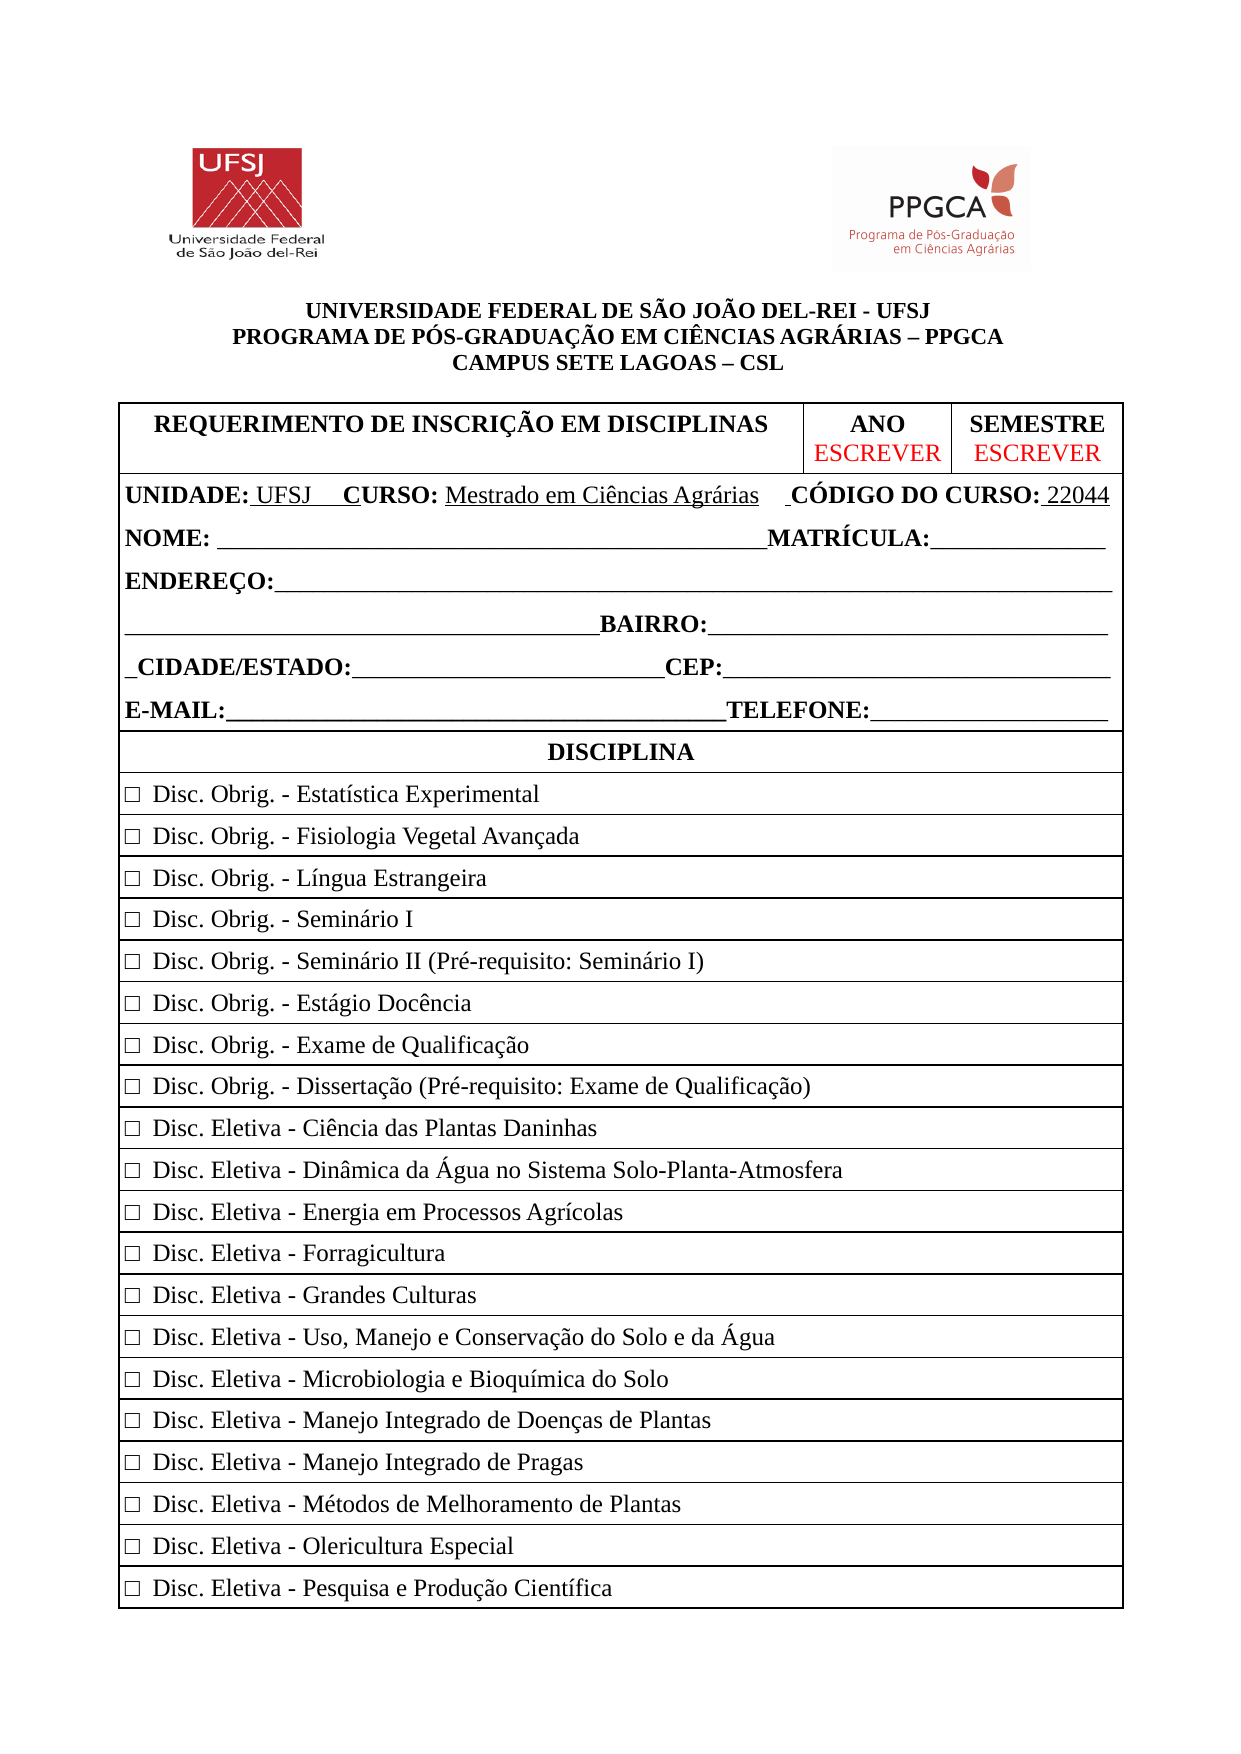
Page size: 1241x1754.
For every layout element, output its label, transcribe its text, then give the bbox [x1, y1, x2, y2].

table_cell □ Disc. Eletiva - Grandes Culturas [120, 1275, 1122, 1315]
picture [832, 146, 1031, 271]
table_header [1031, 147, 1042, 270]
table_header [157, 147, 452, 270]
table_cell □ Disc. Eletiva - Pesquisa e Produção Científica [120, 1567, 1122, 1607]
table_cell □ Disc. Eletiva - Ciência das Plantas Daninhas [120, 1108, 1122, 1148]
picture [169, 147, 324, 260]
table_cell □ Disc. Eletiva - Uso, Manejo e Conservação do Solo e da Água [120, 1316, 1122, 1357]
table_cell □ Disc. Eletiva - Olericultura Especial [120, 1525, 1122, 1565]
table_cell □ Disc. Obrig. - Fisiologia Vegetal Avançada [120, 815, 1122, 855]
table_cell □ Disc. Obrig. - Dissertação (Pré-requisito: Exame de Qualificação) [120, 1066, 1122, 1106]
table_cell □ Disc. Eletiva - Microbiologia e Bioquímica do Solo [120, 1358, 1122, 1398]
table_cell DISCIPLINA [120, 732, 1122, 772]
table_cell □ Disc. Eletiva - Manejo Integrado de Pragas [120, 1442, 1122, 1482]
table_header [747, 147, 832, 270]
table_header [452, 147, 747, 270]
table_cell □ Disc. Eletiva - Energia em Processos Agrícolas [120, 1191, 1122, 1231]
table_cell □ Disc. Eletiva - Forragicultura [120, 1233, 1122, 1273]
table_cell □ Disc. Obrig. - Exame de Qualificação [120, 1024, 1122, 1064]
table_cell □ Disc. Obrig. - Língua Estrangeira [120, 857, 1122, 897]
table_cell □ Disc. Obrig. - Estágio Docência [120, 982, 1122, 1022]
table_cell □ Disc. Eletiva - Manejo Integrado de Doenças de Plantas [120, 1400, 1122, 1440]
table_cell □ Disc. Eletiva - Métodos de Melhoramento de Plantas [120, 1483, 1122, 1524]
table_cell □ Disc. Obrig. - Seminário II (Pré-requisito: Seminário I) [120, 941, 1122, 981]
table_cell □ Disc. Obrig. - Seminário I [120, 899, 1122, 939]
table_cell □ Disc. Obrig. - Estatística Experimental [120, 773, 1122, 813]
table_cell □ Disc. Eletiva - Dinâmica da Água no Sistema Solo-Planta-Atmosfera [120, 1149, 1122, 1189]
table_header REQUERIMENTO DE INSCRIÇÃO EM DISCIPLINAS [120, 404, 803, 473]
table_header SEMESTRE ESCREVER [952, 404, 1122, 473]
table_header UNIVERSIDADE FEDERAL DE SÃO JOÃO DEL-REI - UFSJ PROGRAMA DE PÓS-GRADUAÇÃO EM CIÊNCIAS AGRÁRIAS – PPGCA CAMPUS SETE LAGOAS – CSL [157, 118, 1079, 402]
table_cell UNIDADE: UFSJ CURSO: Mestrado em Ciências Agrárias CÓDIGO DO CURSO: 22044 NOME: ____________________________________________MATRÍCULA:______________ ENDEREÇO:_________________________________________________________________________________________________________BAIRRO:_________________________________CIDADE/ESTADO:_________________________CEP:_______________________________ E-MAIL:________________________________________TELEFONE:___________________ [120, 474, 1122, 730]
table_header ANO ESCREVER [804, 404, 951, 473]
